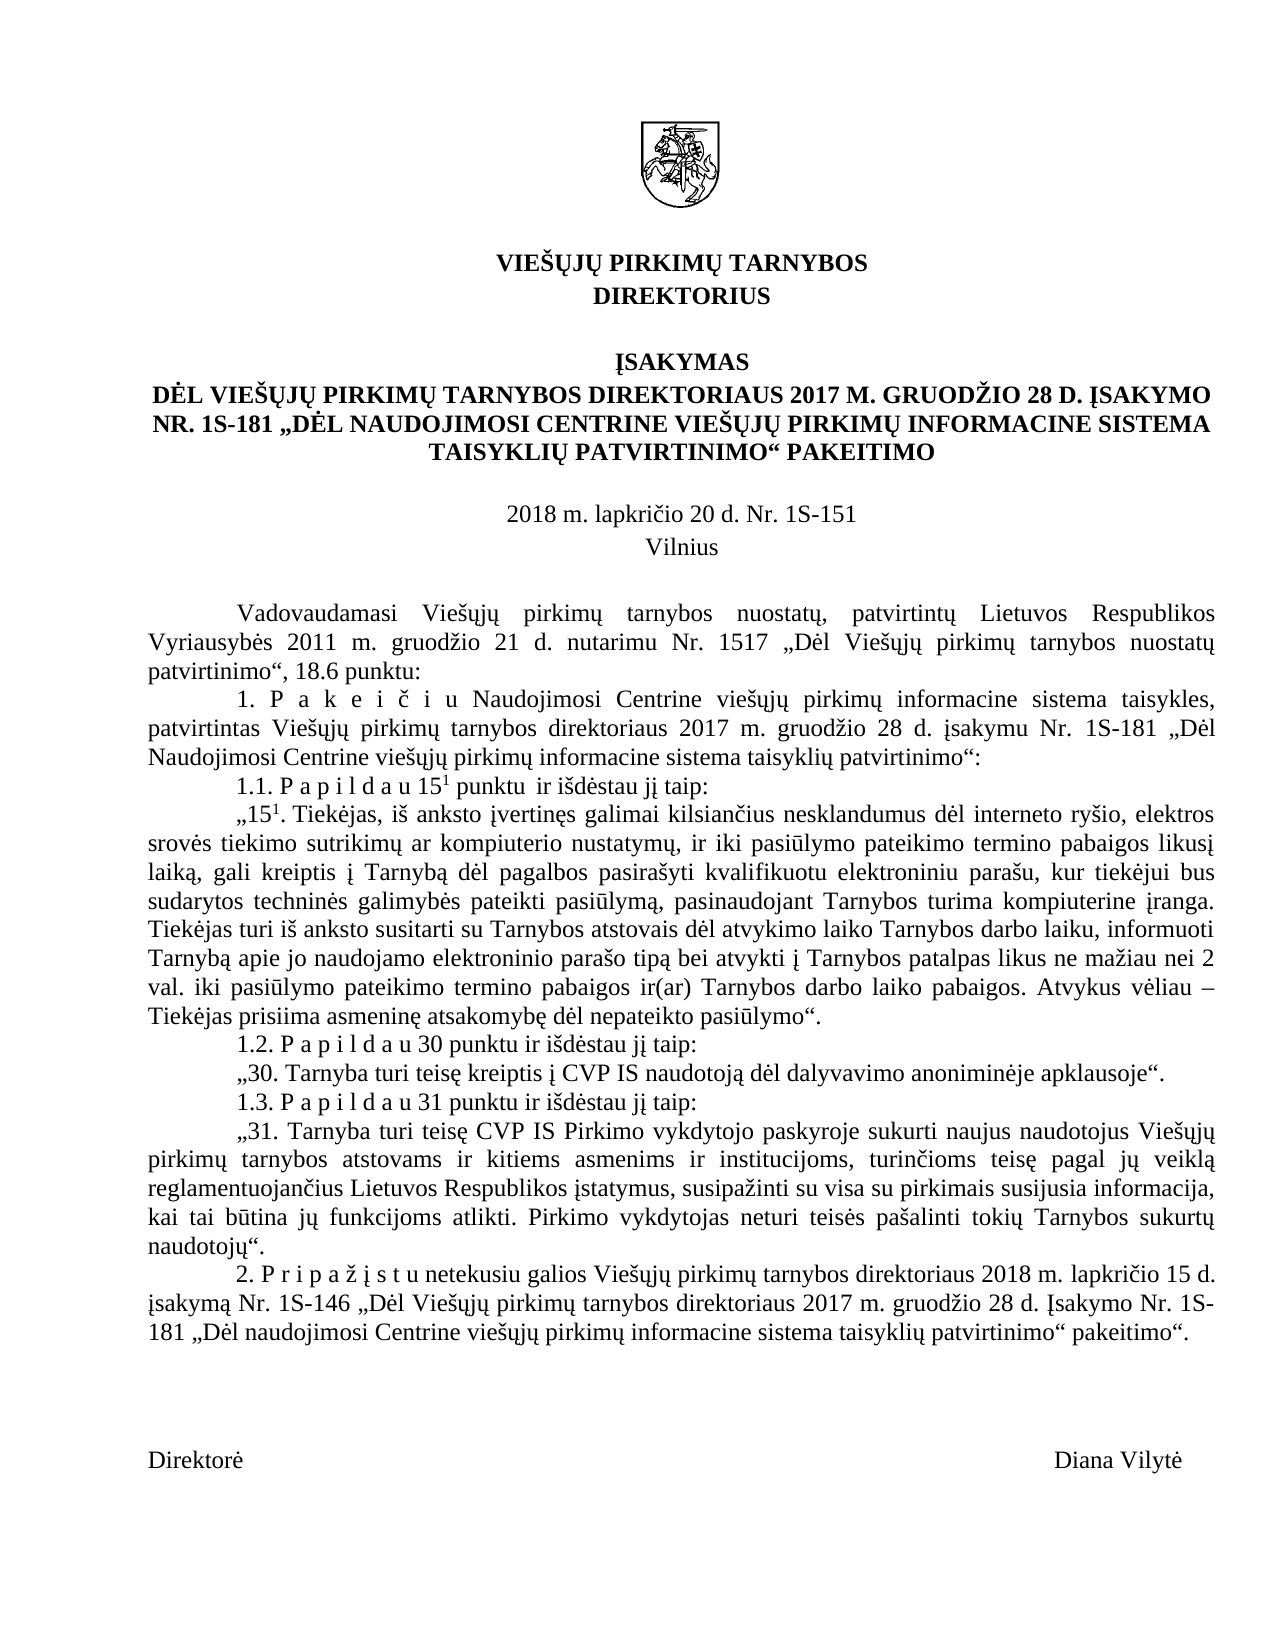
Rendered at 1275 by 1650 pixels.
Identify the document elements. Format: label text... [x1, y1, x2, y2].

text DĖL VIEŠŲJŲ PIRKIMŲ TARNYBOS DIREKTORIAUS 2017 M. GRUODŽIO 28 D. ĮSAKYMO NR. 1S-181 „DĖL NAUDOJIMOSI CENTRINE VIEŠŲJŲ PIRKIMŲ INFORMACINE SISTEMA TAISYKLIŲ PATVIRTINIMO“ PAKEITIMO [148, 380, 1216, 466]
text ĮSAKYMAS [148, 347, 1216, 376]
text Vadovaudamasi Viešųjų pirkimų tarnybos nuostatų, patvirtintų Lietuvos Respublikos Vyriausybės 2011 m. gruodžio 21 d. nutarimu Nr. 1517 „Dėl Viešųjų pirkimų tarnybos nuostatų patvirtinimo“, 18.6 punktu: [148, 598, 1216, 684]
text „31. Tarnyba turi teisę CVP IS Pirkimo vykdytojo paskyroje sukurti naujus naudotojus Viešųjų pirkimų tarnybos atstovams ir kitiems asmenims ir institucijoms, turinčioms teisę pagal jų veiklą reglamentuojančius Lietuvos Respublikos įstatymus, susipažinti su visa su pirkimais susijusia informacija, kai tai būtina jų funkcijoms atlikti. Pirkimo vykdytojas neturi teisės pašalinti tokių Tarnybos sukurtų naudotojų“. [148, 1116, 1216, 1259]
text 1.3. P a p i l d a u 31 punktu ir išdėstau jį taip: [148, 1087, 1216, 1116]
text „151. Tiekėjas, iš anksto įvertinęs galimai kilsiančius nesklandumus dėl interneto ryšio, elektros srovės tiekimo sutrikimų ar kompiuterio nustatymų, ir iki pasiūlymo pateikimo termino pabaigos likusį laiką, gali kreiptis į Tarnybą dėl pagalbos pasirašyti kvalifikuotu elektroniniu parašu, kur tiekėjui bus sudarytos techninės galimybės pateikti pasiūlymą, pasinaudojant Tarnybos turima kompiuterine įranga. Tiekėjas turi iš anksto susitarti su Tarnybos atstovais dėl atvykimo laiko Tarnybos darbo laiku, informuoti Tarnybą apie jo naudojamo elektroninio parašo tipą bei atvykti į Tarnybos patalpas likus ne mažiau nei 2 val. iki pasiūlymo pateikimo termino pabaigos ir(ar) Tarnybos darbo laiko pabaigos. Atvykus vėliau – Tiekėjas prisiima asmeninę atsakomybę dėl nepateikto pasiūlymo“. [148, 799, 1216, 1029]
text VIEŠŲJŲ PIRKIMŲ TARNYBOS [148, 248, 1216, 277]
text 2018 m. lapkričio 20 d. Nr. 1S-151 [148, 499, 1216, 528]
text DIREKTORIUS [148, 281, 1216, 310]
text Direktorė Diana Vilytė [148, 1445, 1216, 1474]
text 2. P r i p a ž į s t u netekusiu galios Viešųjų pirkimų tarnybos direktoriaus 2018 m. lapkričio 15 d. įsakymą Nr. 1S-146 „Dėl Viešųjų pirkimų tarnybos direktoriaus 2017 m. gruodžio 28 d. Įsakymo Nr. 1S-181 „Dėl naudojimosi Centrine viešųjų pirkimų informacine sistema taisyklių patvirtinimo“ pakeitimo“. [148, 1259, 1216, 1346]
text 1. P a k e i č i u Naudojimosi Centrine viešųjų pirkimų informacine sistema taisykles, patvirtintas Viešųjų pirkimų tarnybos direktoriaus 2017 m. gruodžio 28 d. įsakymu Nr. 1S-181 „Dėl Naudojimosi Centrine viešųjų pirkimų informacine sistema taisyklių patvirtinimo“: [148, 684, 1216, 771]
text 1.1. P a p i l d a u 151 punktu ir išdėstau jį taip: [148, 771, 1216, 799]
text „30. Tarnyba turi teisę kreiptis į CVP IS naudotoją dėl dalyvavimo anoniminėje apklausoje“. [148, 1058, 1216, 1087]
text 1.2. P a p i l d a u 30 punktu ir išdėstau jį taip: [148, 1029, 1216, 1058]
text Vilnius [148, 532, 1216, 561]
